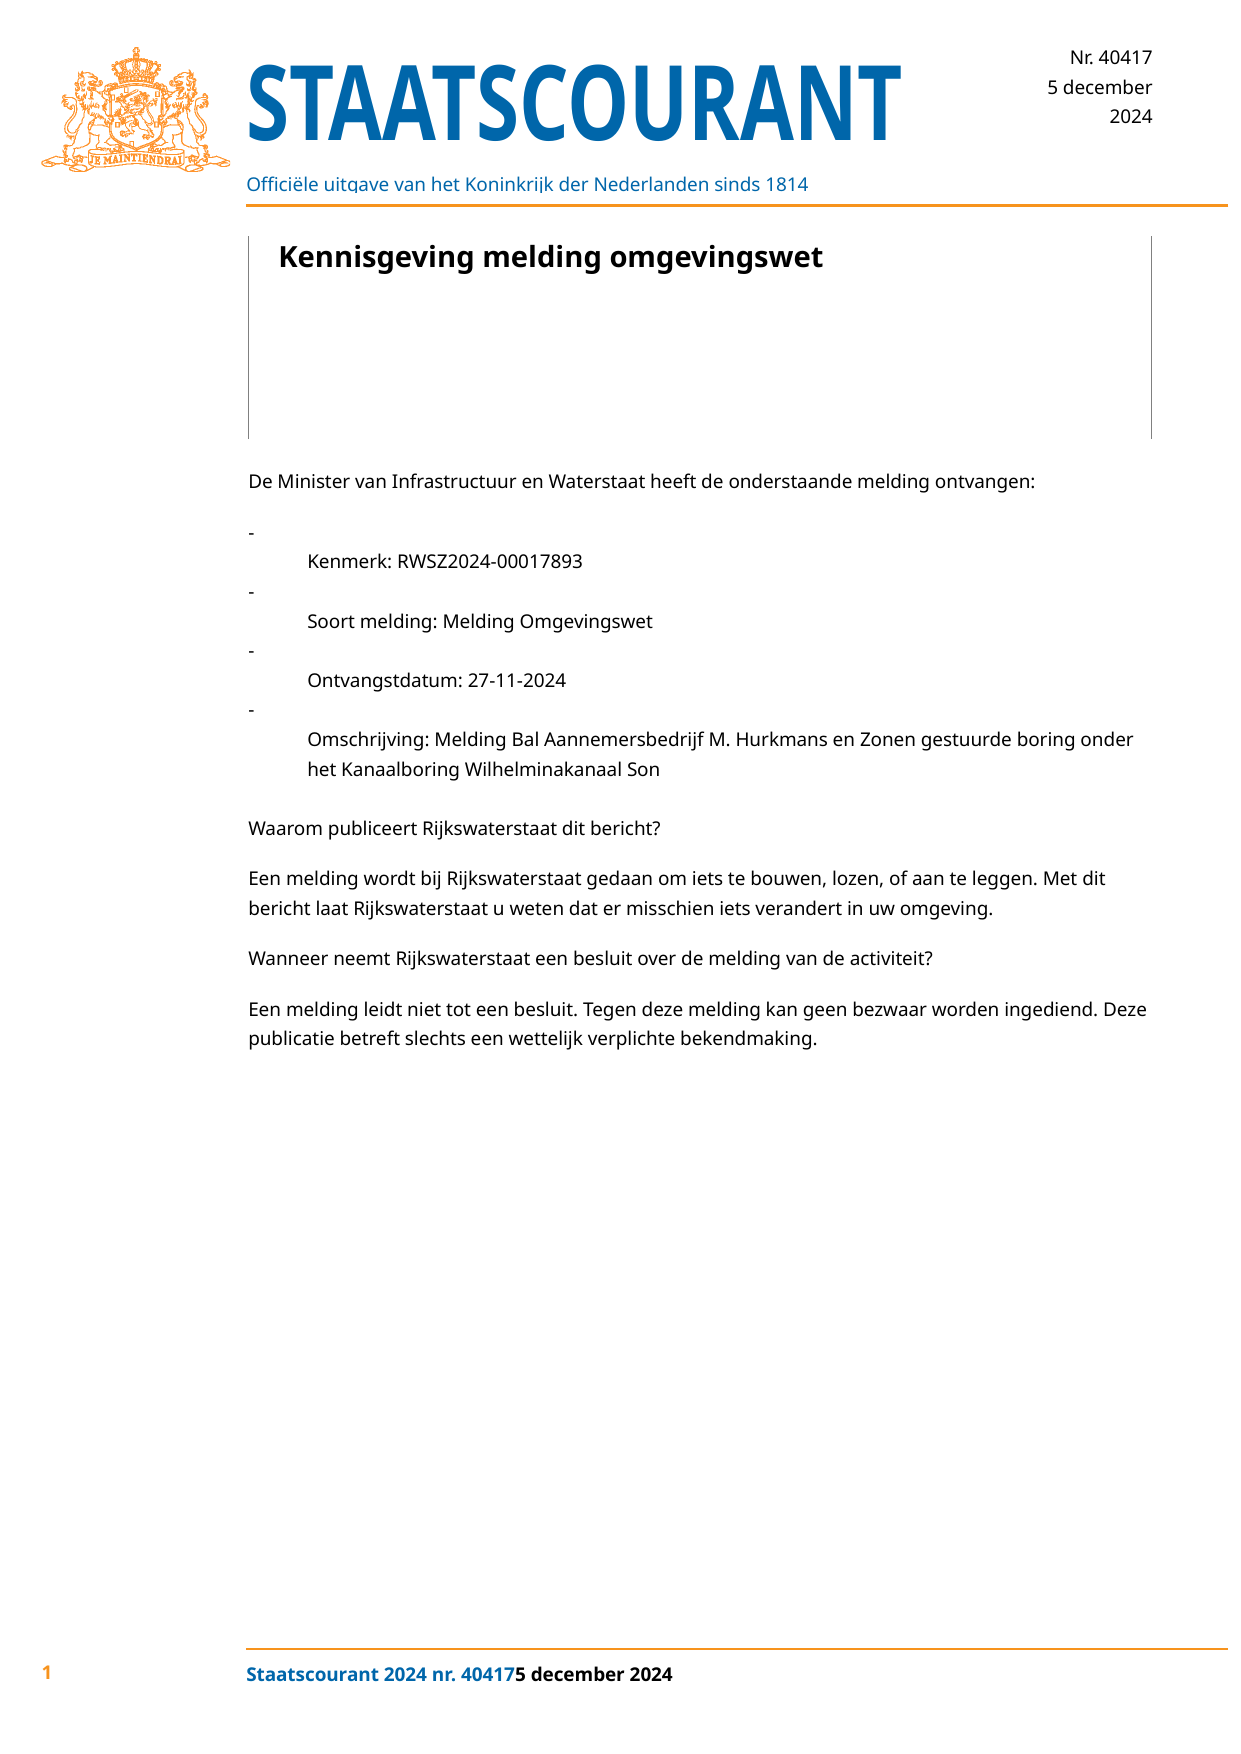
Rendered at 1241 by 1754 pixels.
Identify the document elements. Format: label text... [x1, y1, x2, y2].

picture [41, 47, 231, 172]
text Wanneer neemt Rijkswaterstaat een besluit over de melding van de activiteit? [248, 945, 1152, 971]
table_header [850, 414, 1151, 439]
text De Minister van Infrastructuur en Waterstaat heeft de onderstaande melding ontvangen: [248, 469, 1152, 494]
table_header [850, 236, 912, 413]
text Waarom publiceert Rijkswaterstaat dit bericht? [248, 815, 1152, 841]
table_header Kennisgeving melding omgevingswet [249, 236, 850, 439]
list Omschrijving: Melding Bal Aannemersbedrijf M. Hurkmans en Zonen gestuurde boring onder het Kanaalboring Wilhelminakanaal Son [248, 726, 1152, 781]
list Ontvangstdatum: 27-11-2024 [248, 667, 1152, 693]
table_header [1090, 236, 1151, 413]
text Een melding wordt bij Rijkswaterstaat gedaan om iets te bouwen, lozen, of aan te leggen. Met dit bericht laat Rijkswaterstaat u weten dat er misschien iets verandert in uw omgeving. [248, 865, 1152, 921]
list Soort melding: Melding Omgevingswet [248, 608, 1152, 633]
picture [912, 236, 1090, 414]
list Kenmerk: RWSZ2024-00017893 [248, 549, 1152, 574]
text Een melding leidt niet tot een besluit. Tegen deze melding kan geen bezwaar worden ingediend. Deze publicatie betreft slechts een wettelijk verplichte bekendmaking. [248, 996, 1152, 1051]
